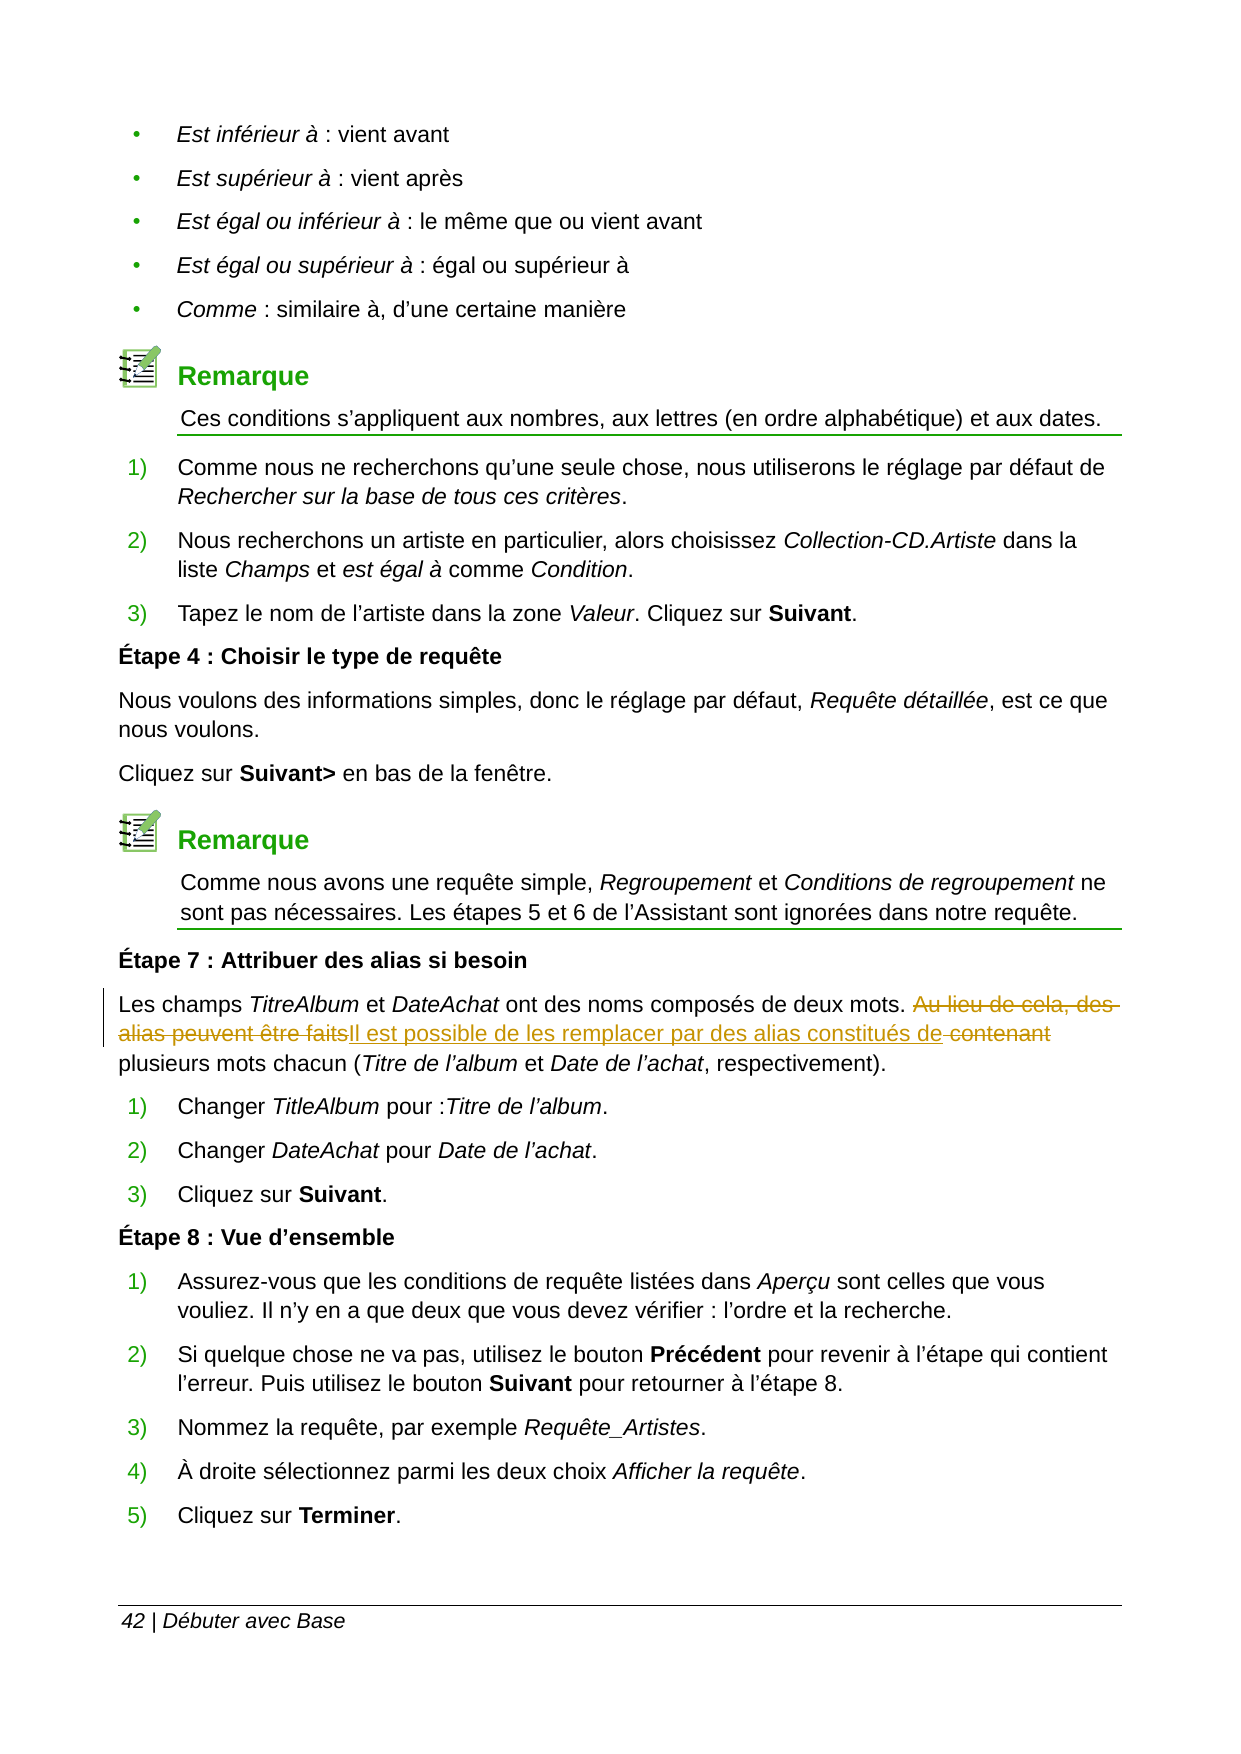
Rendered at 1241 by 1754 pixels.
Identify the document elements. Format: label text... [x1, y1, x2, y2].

list Assurez-vous que les conditions de requête listées dans Aperçu sont celles que vous vouliez. Il n’y en a que deux que vous devez vérifier : l’ordre et la recherche. [148, 1265, 1122, 1324]
list Nous recherchons un artiste en particulier, alors choisissez Collection-CD.Artiste dans la liste Champs et est égal à comme Condition. [148, 524, 1122, 582]
list Si quelque chose ne va pas, utilisez le bouton Précédent pour revenir à l’étape qui contient l’erreur. Puis utilisez le bouton Suivant pour retourner à l’étape 8. [148, 1338, 1122, 1397]
list Changer DateAchat pour Date de l’achat. [148, 1134, 1122, 1163]
list Comme nous ne recherchons qu’une seule chose, nous utiliserons le réglage par défaut de Rechercher sur la base de tous ces critères. [148, 451, 1122, 509]
list Nommez la requête, par exemple Requête_Artistes. [148, 1411, 1122, 1440]
list Remarque [118, 344, 1122, 391]
text Comme nous avons une requête simple, Regroupement et Conditions de regroupement ne sont pas nécessaires. Les étapes 5 et 6 de l’Assistant sont ignorées dans notre requête. [177, 863, 1122, 928]
text Les champs TitreAlbum et DateAchat ont des noms composés de deux mots. Il est possible de les remplacer par des alias constitués de plusieurs mots chacun (Titre de l’album et Date de l’achat, respectivement). [118, 988, 1122, 1076]
subtitle Attribuer des alias si besoin [118, 944, 1122, 973]
list Est inférieur à : vient avant [133, 118, 1122, 147]
subtitle Vue d’ensemble [118, 1222, 1122, 1251]
text Nous voulons des informations simples, donc le réglage par défaut, Requête détaillée, est ce que nous voulons. [118, 684, 1122, 743]
list À droite sélectionnez parmi les deux choix Afficher la requête. [148, 1455, 1122, 1484]
list Est égal ou supérieur à : égal ou supérieur à [133, 249, 1122, 278]
subtitle Choisir le type de requête [118, 641, 1122, 669]
list Cliquez sur Terminer. [148, 1499, 1122, 1528]
list Cliquez sur Suivant. [148, 1178, 1122, 1207]
list Est égal ou inférieur à : le même que ou vient avant [133, 206, 1122, 235]
list Tapez le nom de l’artiste dans la zone Valeur. Cliquez sur Suivant. [148, 597, 1122, 626]
list Comme : similaire à, d’une certaine manière [133, 293, 1122, 322]
list Remarque [118, 809, 1122, 855]
text Cliquez sur Suivant> en bas de la fenêtre. [118, 757, 1122, 786]
list Est supérieur à : vient après [133, 162, 1122, 191]
text Ces conditions s’appliquent aux nombres, aux lettres (en ordre alphabétique) et aux dates. [177, 399, 1122, 434]
list Changer TitleAlbum pour :Titre de l’album. [148, 1090, 1122, 1119]
